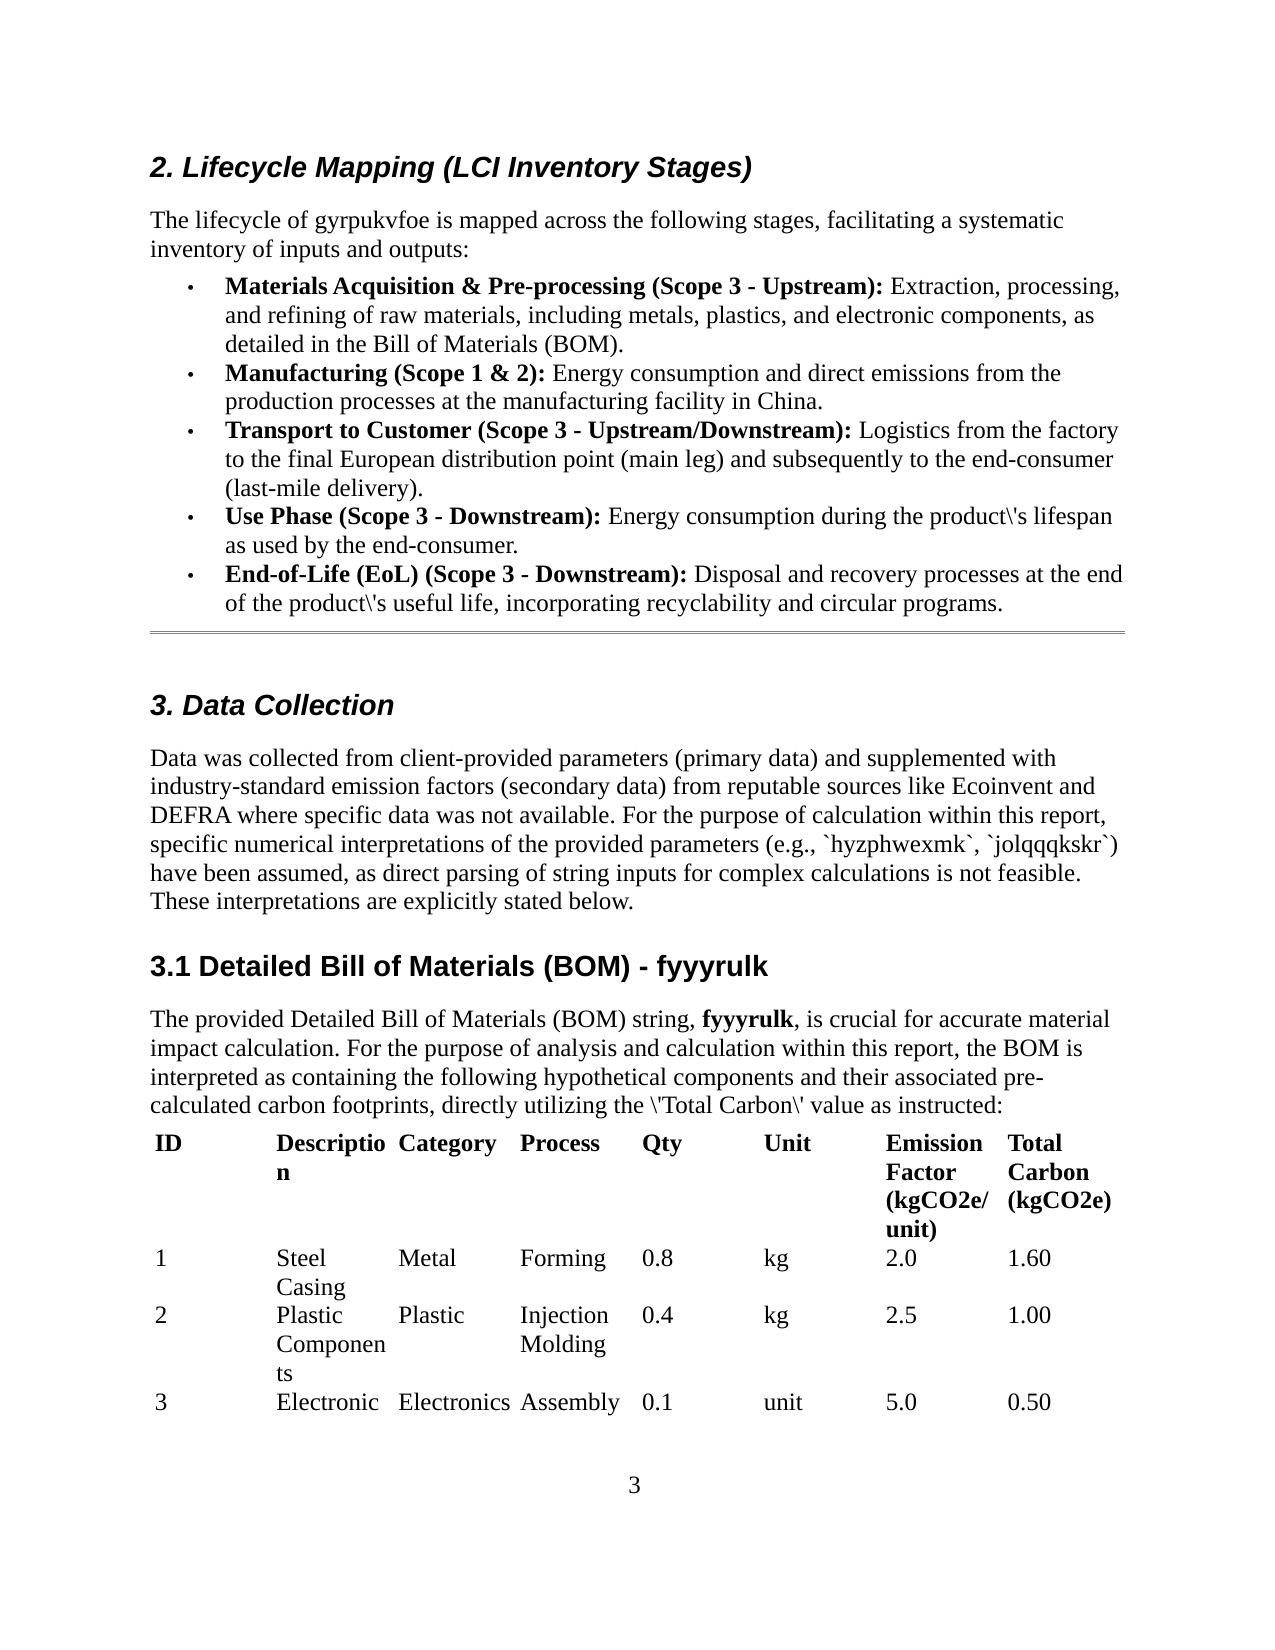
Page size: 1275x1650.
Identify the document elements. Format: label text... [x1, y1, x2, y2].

table_cell Injection Molding [516, 1301, 637, 1387]
table_cell unit [759, 1387, 881, 1416]
table_cell kg [759, 1243, 881, 1301]
table_cell 1.60 [1003, 1243, 1125, 1301]
table_header Description [272, 1128, 394, 1243]
table_cell Forming [516, 1243, 637, 1301]
table_cell 0.1 [638, 1387, 759, 1416]
table_cell 2 [150, 1301, 272, 1387]
table_header Process [516, 1128, 637, 1243]
list End-of-Life (EoL) (Scope 3 - Downstream): Disposal and recovery processes at the end of the product\'s useful life, incorporating recyclability and circular programs. [187, 559, 1125, 616]
text Data was collected from client-provided parameters (primary data) and supplemented with industry-standard emission factors (secondary data) from reputable sources like Ecoinvent and DEFRA where specific data was not available. For the purpose of calculation within this report, specific numerical interpretations of the provided parameters (e.g., `hyzphwexmk`, `jolqqqkskr`) have been assumed, as direct parsing of string inputs for complex calculations is not feasible. These interpretations are explicitly stated below. [150, 743, 1125, 915]
table_cell Electronics [394, 1387, 516, 1416]
list Transport to Customer (Scope 3 - Upstream/Downstream): Logistics from the factory to the final European distribution point (main leg) and subsequently to the end-consumer (last-mile delivery). [187, 415, 1125, 501]
table_cell Metal [394, 1243, 516, 1301]
text The provided Detailed Bill of Materials (BOM) string, fyyyrulk, is crucial for accurate material impact calculation. For the purpose of analysis and calculation within this report, the BOM is interpreted as containing the following hypothetical components and their associated pre-calculated carbon footprints, directly utilizing the \'Total Carbon\' value as instructed: [150, 1004, 1125, 1119]
table_cell Plastic Components [272, 1301, 394, 1387]
subtitle 3.1 Detailed Bill of Materials (BOM) - fyyyrulk [150, 949, 1125, 983]
table_cell Steel Casing [272, 1243, 394, 1301]
table_header ID [150, 1128, 272, 1243]
table_cell 0.4 [638, 1301, 759, 1387]
table_cell kg [759, 1301, 881, 1387]
table_header Unit [759, 1128, 881, 1243]
list Manufacturing (Scope 1 & 2): Energy consumption and direct emissions from the production processes at the manufacturing facility in China. [187, 358, 1125, 415]
table_cell 2.0 [881, 1243, 1003, 1301]
table_cell 1.00 [1003, 1301, 1125, 1387]
table_cell 5.0 [881, 1387, 1003, 1416]
subtitle 3. Data Collection [150, 688, 1125, 721]
table_header Emission Factor (kgCO2e/unit) [881, 1128, 1003, 1243]
table_cell 0.50 [1003, 1387, 1125, 1416]
table_cell Plastic [394, 1301, 516, 1387]
table_cell Electronic [272, 1387, 394, 1416]
list Use Phase (Scope 3 - Downstream): Energy consumption during the product\'s lifespan as used by the end-consumer. [187, 501, 1125, 559]
text The lifecycle of gyrpukvfoe is mapped across the following stages, facilitating a systematic inventory of inputs and outputs: [150, 205, 1125, 262]
table_header Total Carbon (kgCO2e) [1003, 1128, 1125, 1243]
table_cell Assembly [516, 1387, 637, 1416]
table_cell 3 [150, 1387, 272, 1416]
table_cell 1 [150, 1243, 272, 1301]
subtitle 2. Lifecycle Mapping (LCI Inventory Stages) [150, 150, 1125, 183]
table_header Qty [638, 1128, 759, 1243]
list Materials Acquisition & Pre-processing (Scope 3 - Upstream): Extraction, processing, and refining of raw materials, including metals, plastics, and electronic components, as detailed in the Bill of Materials (BOM). [187, 271, 1125, 358]
table_header Category [394, 1128, 516, 1243]
table_cell 2.5 [881, 1301, 1003, 1387]
table_cell 0.8 [638, 1243, 759, 1301]
